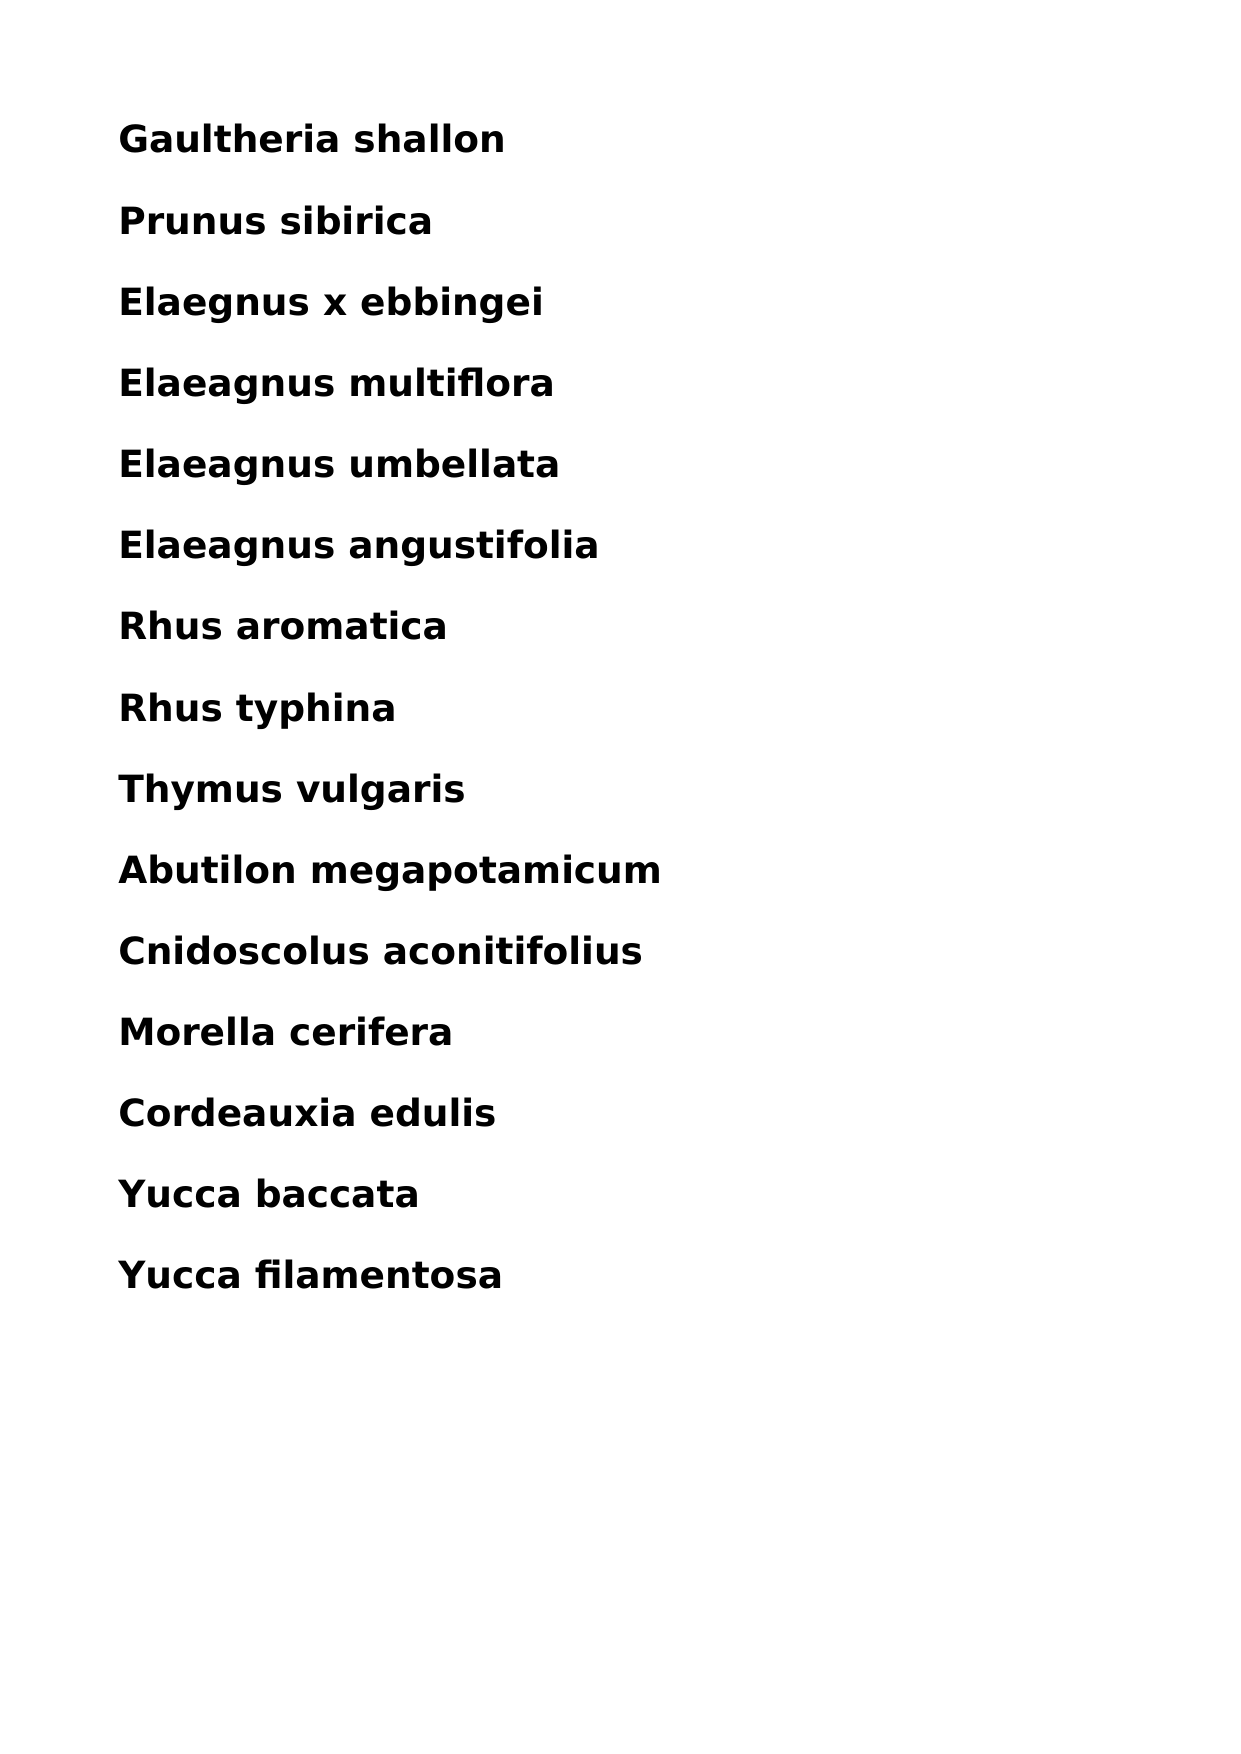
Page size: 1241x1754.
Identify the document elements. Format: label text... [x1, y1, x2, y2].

subtitle Yucca filamentosa [118, 1254, 1122, 1298]
subtitle Rhus typhina [118, 686, 1122, 730]
subtitle Cnidoscolus aconitifolius [118, 929, 1122, 973]
subtitle Thymus vulgaris [118, 767, 1122, 811]
subtitle Elaeagnus angustifolia [118, 524, 1122, 567]
subtitle Abutilon megapotamicum [118, 848, 1122, 892]
subtitle Elaegnus x ebbingei [118, 280, 1122, 324]
subtitle Prunus sibirica [118, 199, 1122, 243]
subtitle Yucca baccata [118, 1173, 1122, 1217]
subtitle Gaultheria shallon [118, 118, 1122, 162]
subtitle Elaeagnus umbellata [118, 443, 1122, 486]
subtitle Cordeauxia edulis [118, 1092, 1122, 1136]
subtitle Morella cerifera [118, 1011, 1122, 1054]
subtitle Rhus aromatica [118, 605, 1122, 649]
subtitle Elaeagnus multiflora [118, 362, 1122, 405]
